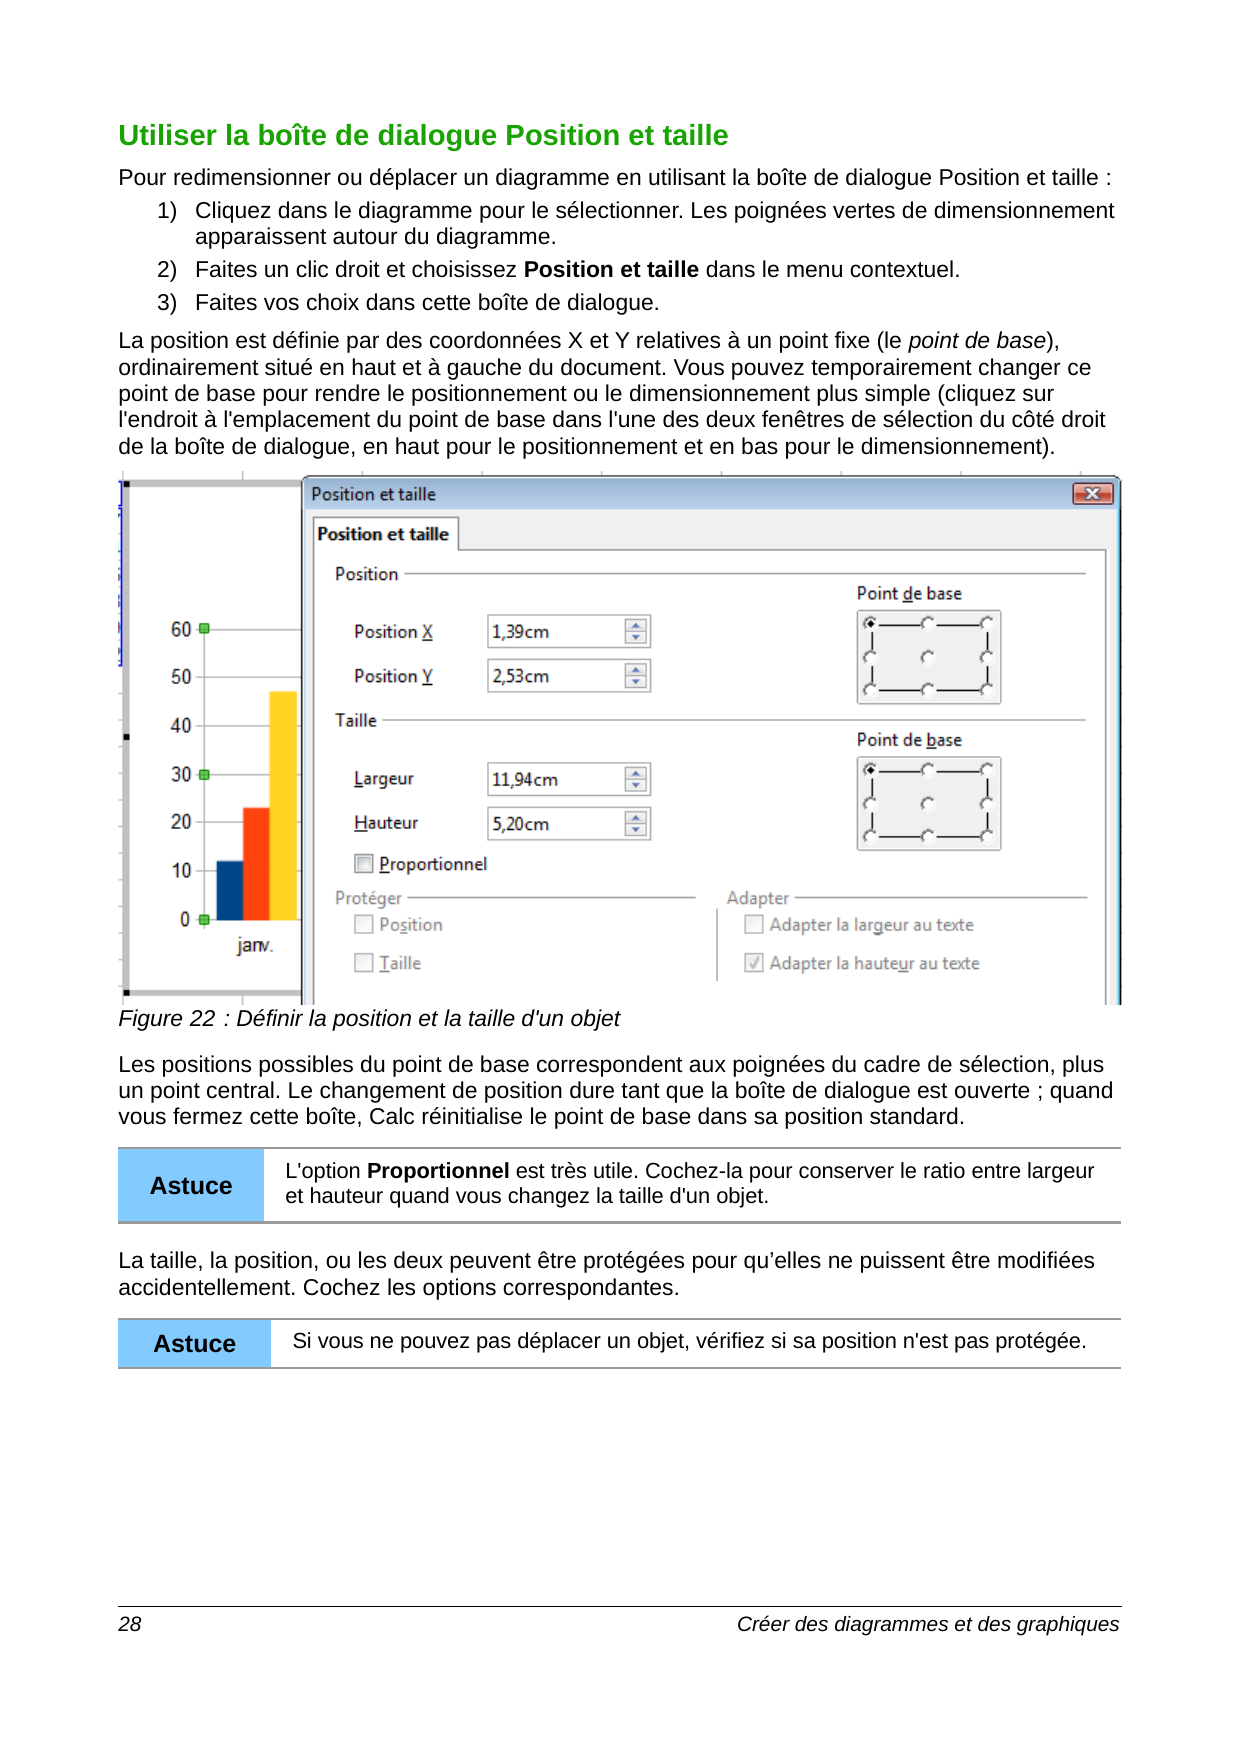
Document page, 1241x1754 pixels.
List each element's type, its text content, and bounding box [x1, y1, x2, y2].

text La taille, la position, ou les deux peuvent être protégées pour qu’elles ne puissent être modifiées accidentellement. Cochez les options correspondantes. [118, 1247, 1122, 1300]
text Les positions possibles du point de base correspondent aux poignées du cadre de sélection, plus un point central. Le changement de position dure tant que la boîte de dialogue est ouverte ; quand vous fermez cette boîte, Calc réinitialise le point de base dans sa position standard. [118, 1051, 1122, 1129]
table_header Astuce [118, 1149, 264, 1221]
picture [118, 471, 1123, 1005]
list Cliquez dans le diagramme pour le sélectionner. Les poignées vertes de dimensionnement apparaissent autour du diagramme. [177, 197, 1122, 249]
text La position est définie par des coordonnées X et Y relatives à un point fixe (le point de base), ordinairement situé en haut et à gauche du document. Vous pouvez temporairement changer ce point de base pour rendre le positionnement ou le dimensionnement plus simple (cliquez sur l'endroit à l'emplacement du point de base dans l'une des deux fenêtres de sélection du côté droit de la boîte de dialogue, en haut pour le positionnement et en bas pour le dimensionnement). [118, 327, 1122, 459]
list Faites un clic droit et choisissez Position et taille dans le menu contextuel. [177, 256, 1122, 282]
table_header Si vous ne pouvez pas déplacer un objet, vérifiez si sa position n'est pas protégée. [271, 1320, 1121, 1367]
table_header L'option Proportionnel est très utile. Cochez-la pour conserver le ratio entre largeur et hauteur quand vous changez la taille d'un objet. [264, 1149, 1121, 1221]
list Faites vos choix dans cette boîte de dialogue. [177, 288, 1122, 315]
text Figure 22 : Définir la position et la taille d'un objet [118, 1005, 1122, 1031]
table_header Astuce [118, 1320, 271, 1367]
subtitle Utiliser la boîte de dialogue Position et taille [118, 118, 1122, 152]
list Pour redimensionner ou déplacer un diagramme en utilisant la boîte de dialogue Position et taille : [118, 164, 1122, 190]
